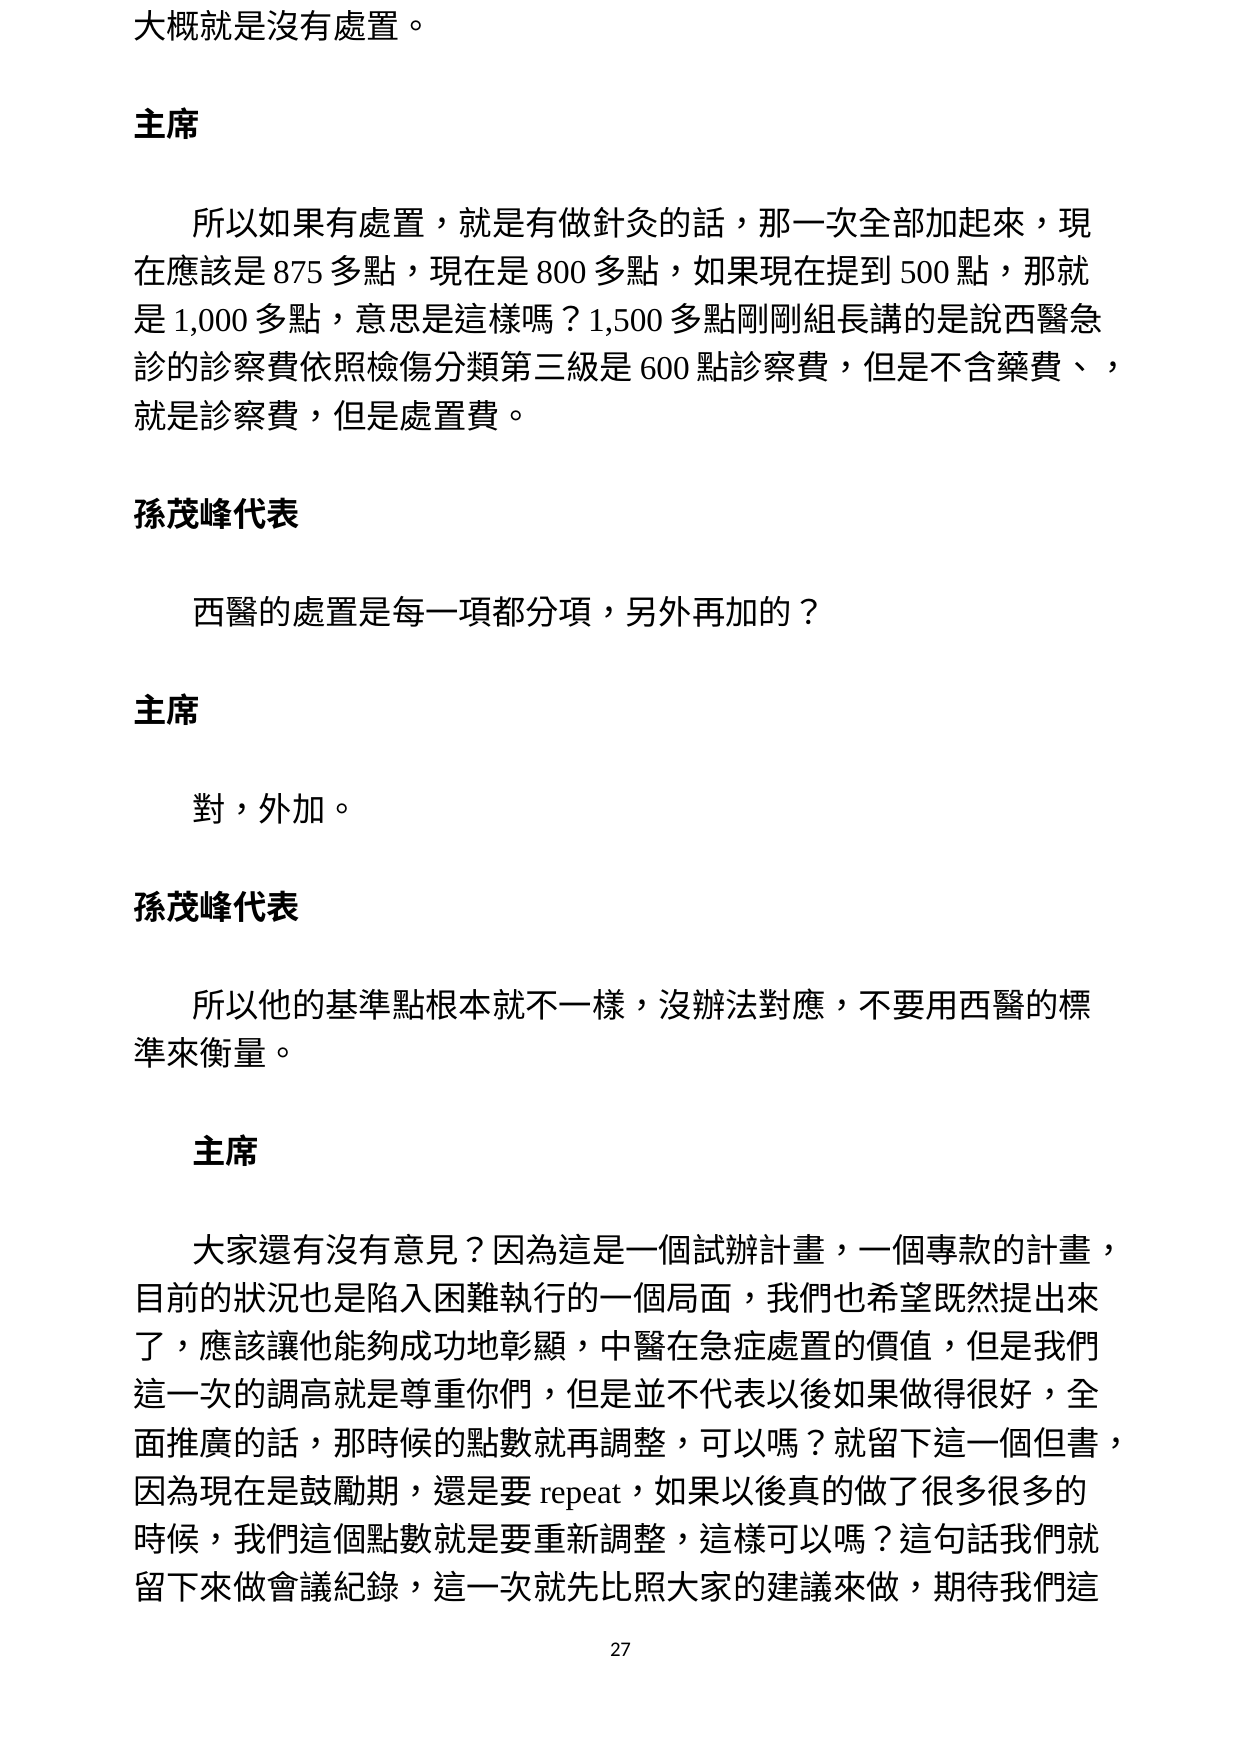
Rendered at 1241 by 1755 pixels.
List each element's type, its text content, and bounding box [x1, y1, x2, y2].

text 主席 [133, 1125, 1107, 1173]
text 西醫的處置是每一項都分項，另外再加的？ [133, 586, 1107, 634]
text 主席 [133, 684, 1107, 732]
text 大家還有沒有意見？因為這是一個試辦計畫，一個專款的計畫，目前的狀況也是陷入困難執行的一個局面，我們也希望既然提出來了，應該讓他能夠成功地彰顯，中醫在急症處置的價值，但是我們這一次的調高就是尊重你們，但是並不代表以後如果做得很好，全面推廣的話，那時候的點數就再調整，可以嗎？就留下這一個但書，因為現在是鼓勵期，還是要repeat，如果以後真的做了很多很多的時候，我們這個點數就是要重新調整，這樣可以嗎？這句話我們就留下來做會議紀錄，這一次就先比照大家的建議來做，期待我們這個計畫能夠越做越好，包括孫院長、黃主任這邊提的，總總的困難還是要靠你們自行去評估，至於說羅院長剛剛提的，可不可以藉由醫院協會的力量幫忙，羅院長這邊可不可以回去在醫院協會這邊，或者是你希望全聯會這邊給你什麼樣的公文，醫院協會有什麼樣公文你們可以幫忙協助。 [133, 1223, 1107, 1609]
text 所以他的基準點根本就不一樣，沒辦法對應，不要用西醫的標準來衡量。 [133, 979, 1107, 1075]
text 所以如果有處置，就是有做針灸的話，那一次全部加起來，現在應該是875多點，現在是800多點，如果現在提到500點，那就是1,000多點，意思是這樣嗎？1,500多點剛剛組長講的是說西醫急診的診察費依照檢傷分類第三級是600點診察費，但是不含藥費、，就是診察費，但是處置費。 [133, 196, 1107, 438]
text 主席 [133, 98, 1107, 146]
text 孫茂峰代表 [133, 881, 1107, 929]
text 大概就是沒有處置。 [133, 0, 1107, 48]
text 對，外加。 [133, 782, 1107, 831]
text 孫茂峰代表 [133, 488, 1107, 536]
